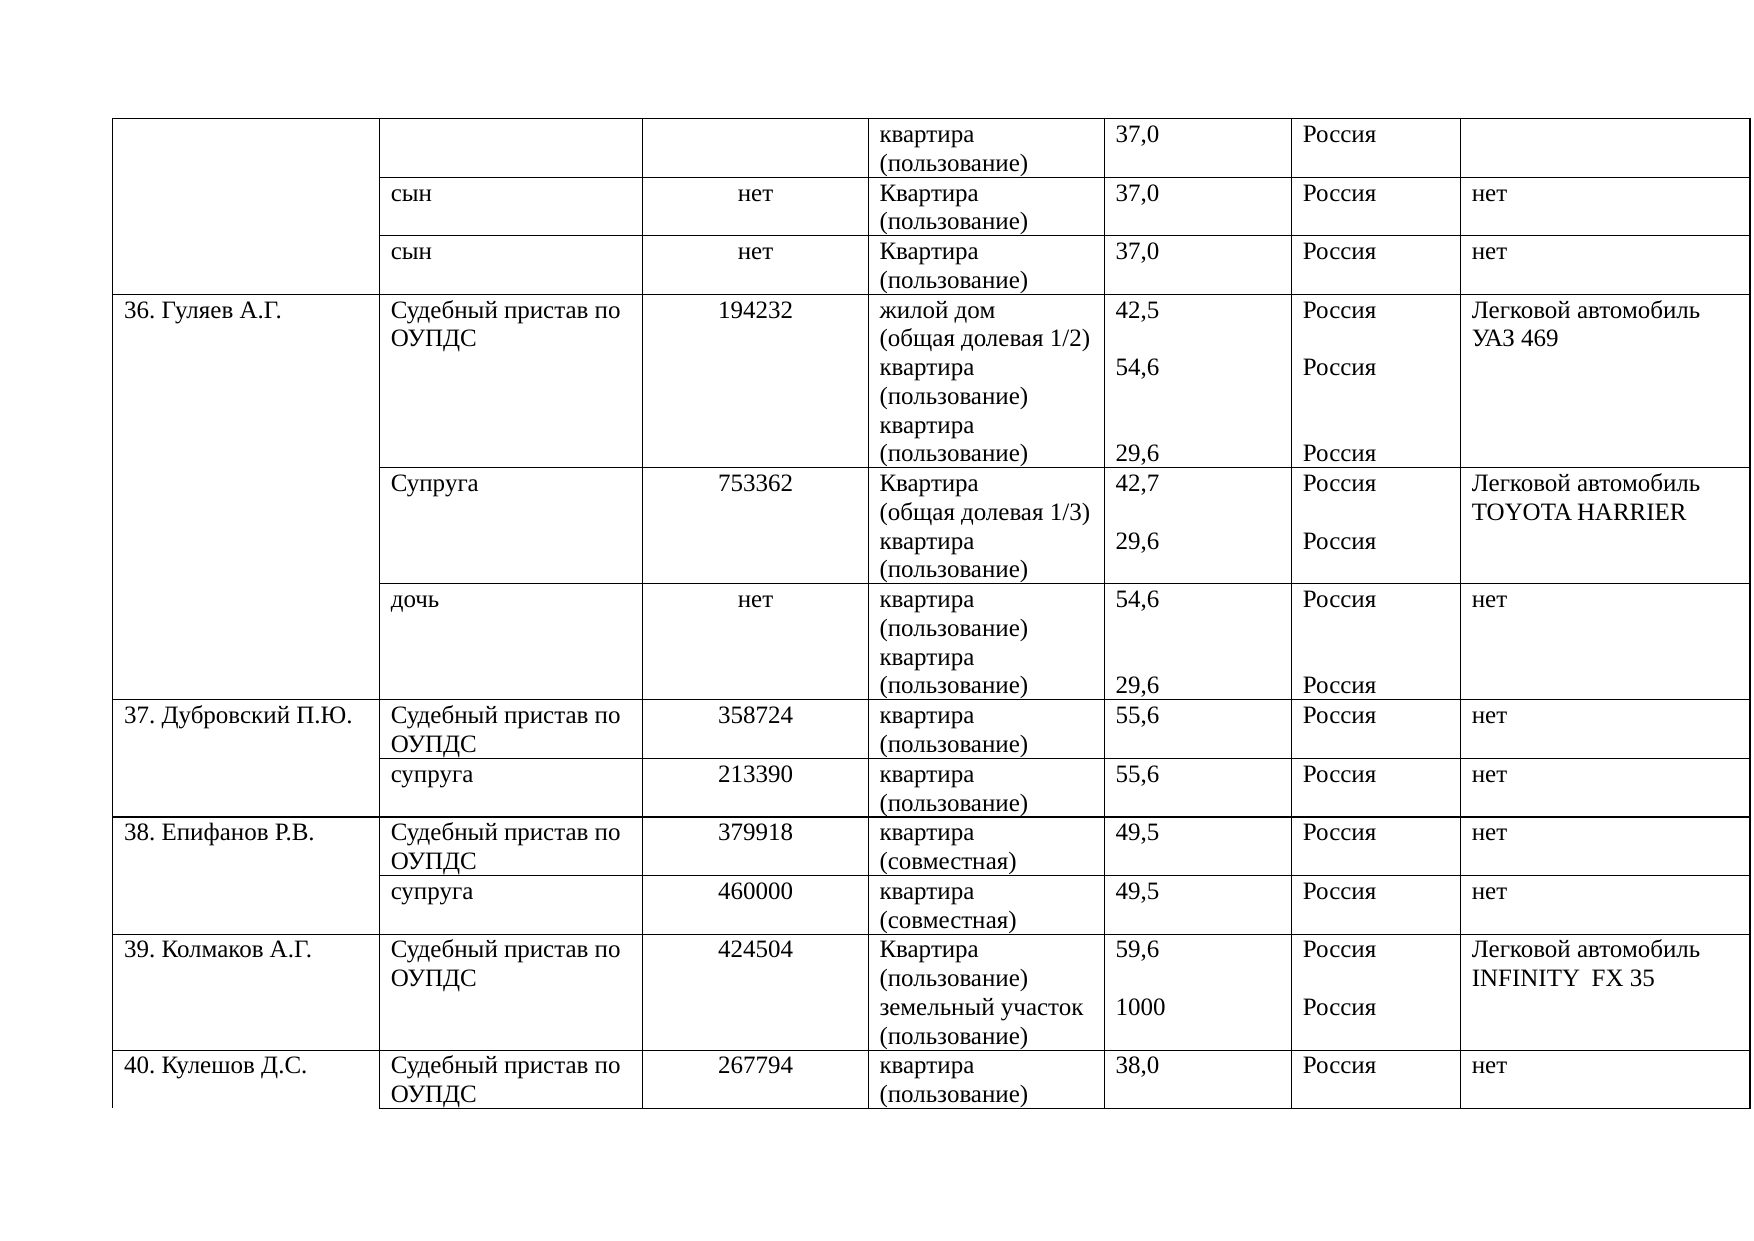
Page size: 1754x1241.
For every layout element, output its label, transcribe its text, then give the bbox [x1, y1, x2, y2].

table_cell Судебный пристав по ОУПДС [380, 818, 642, 875]
table_cell Россия [1292, 759, 1460, 816]
table_cell Судебный пристав по ОУПДС [380, 935, 642, 1049]
table_cell Россия [1292, 236, 1460, 294]
table_cell 460000 [643, 876, 868, 933]
table_cell Россия [1292, 1051, 1460, 1108]
table_cell 37,0 [1105, 236, 1291, 294]
table_cell квартира (совместная) [869, 818, 1104, 875]
table_cell 42,7 29,6 [1105, 468, 1291, 583]
table_cell 358724 [643, 700, 868, 758]
table_cell нет [1461, 818, 1749, 875]
table_cell супруга [380, 876, 642, 933]
table_cell Квартира (пользование) [869, 178, 1104, 235]
table_cell Россия Россия [1292, 935, 1460, 1049]
table_cell Россия [1292, 178, 1460, 235]
table_cell Легковой автомобиль INFINITY FX 35 [1461, 935, 1749, 1049]
table_cell 49,5 [1105, 876, 1291, 933]
table_cell 54,6 29,6 [1105, 584, 1291, 699]
table_cell Россия Россия [1292, 584, 1460, 699]
table_cell 38. Епифанов Р.В. [113, 818, 379, 933]
table_cell Квартира (пользование) земельный участок (пользование) [869, 935, 1104, 1049]
table_cell 37,0 [1105, 178, 1291, 235]
table_cell 37. Дубровский П.Ю. [113, 700, 379, 816]
table_cell нет [1461, 236, 1749, 294]
table_cell квартира (совместная) [869, 876, 1104, 933]
table_cell квартира (пользование) [869, 700, 1104, 758]
table_cell Легковой автомобиль УАЗ 469 [1461, 295, 1749, 467]
table_cell сын [380, 178, 642, 235]
table_cell нет [1461, 1051, 1749, 1108]
table_cell Судебный пристав по ОУПДС [380, 295, 642, 467]
table_cell Россия [1292, 700, 1460, 758]
table_cell 40. Кулешов Д.С. [113, 1051, 379, 1108]
table_cell 424504 [643, 935, 868, 1049]
table_cell Россия Россия [1292, 468, 1460, 583]
table_cell 36. Гуляев А.Г. [113, 295, 379, 699]
table_cell квартира (пользование) квартира (пользование) [869, 584, 1104, 699]
table_cell нет [1461, 759, 1749, 816]
table_cell 37,0 [1105, 119, 1291, 177]
table_cell нет [643, 584, 868, 699]
table_cell нет [643, 178, 868, 235]
table_cell 42,5 54,6 29,6 [1105, 295, 1291, 467]
table_cell Россия [1292, 876, 1460, 933]
table_cell [1461, 119, 1749, 177]
table_cell 213390 [643, 759, 868, 816]
table_cell Легковой автомобиль TOYOTA HARRIER [1461, 468, 1749, 583]
table_cell 38,0 [1105, 1051, 1291, 1108]
table_cell 267794 [643, 1051, 868, 1108]
table_cell квартира (пользование) [869, 119, 1104, 177]
table_cell нет [1461, 700, 1749, 758]
table_cell [643, 119, 868, 177]
table_cell супруга [380, 759, 642, 816]
table_cell Россия [1292, 818, 1460, 875]
table_cell Россия Россия Россия [1292, 295, 1460, 467]
table_cell квартира (пользование) [869, 759, 1104, 816]
table_cell сын [380, 236, 642, 294]
table_cell 49,5 [1105, 818, 1291, 875]
table_cell [113, 235, 379, 294]
table_cell нет [1461, 178, 1749, 235]
table_cell 379918 [643, 818, 868, 875]
table_cell [113, 119, 379, 235]
table_cell 55,6 [1105, 759, 1291, 816]
table_cell Квартира (общая долевая 1/3) квартира (пользование) [869, 468, 1104, 583]
table_cell квартира (пользование) [869, 1051, 1104, 1108]
table_cell Супруга [380, 468, 642, 583]
table_cell нет [1461, 584, 1749, 699]
table_cell жилой дом (общая долевая 1/2) квартира (пользование) квартира (пользование) [869, 295, 1104, 467]
table_cell 39. Колмаков А.Г. [113, 935, 379, 1049]
table_cell 59,6 1000 [1105, 935, 1291, 1049]
table_cell 194232 [643, 295, 868, 467]
table_cell [380, 119, 642, 177]
table_cell Россия [1292, 119, 1460, 177]
table_cell Квартира (пользование) [869, 236, 1104, 294]
table_cell 753362 [643, 468, 868, 583]
table_cell нет [643, 236, 868, 294]
table_cell Судебный пристав по ОУПДС [380, 1051, 642, 1108]
table_cell дочь [380, 584, 642, 699]
table_cell 55,6 [1105, 700, 1291, 758]
table_cell Судебный пристав по ОУПДС [380, 700, 642, 758]
table_cell нет [1461, 876, 1749, 933]
